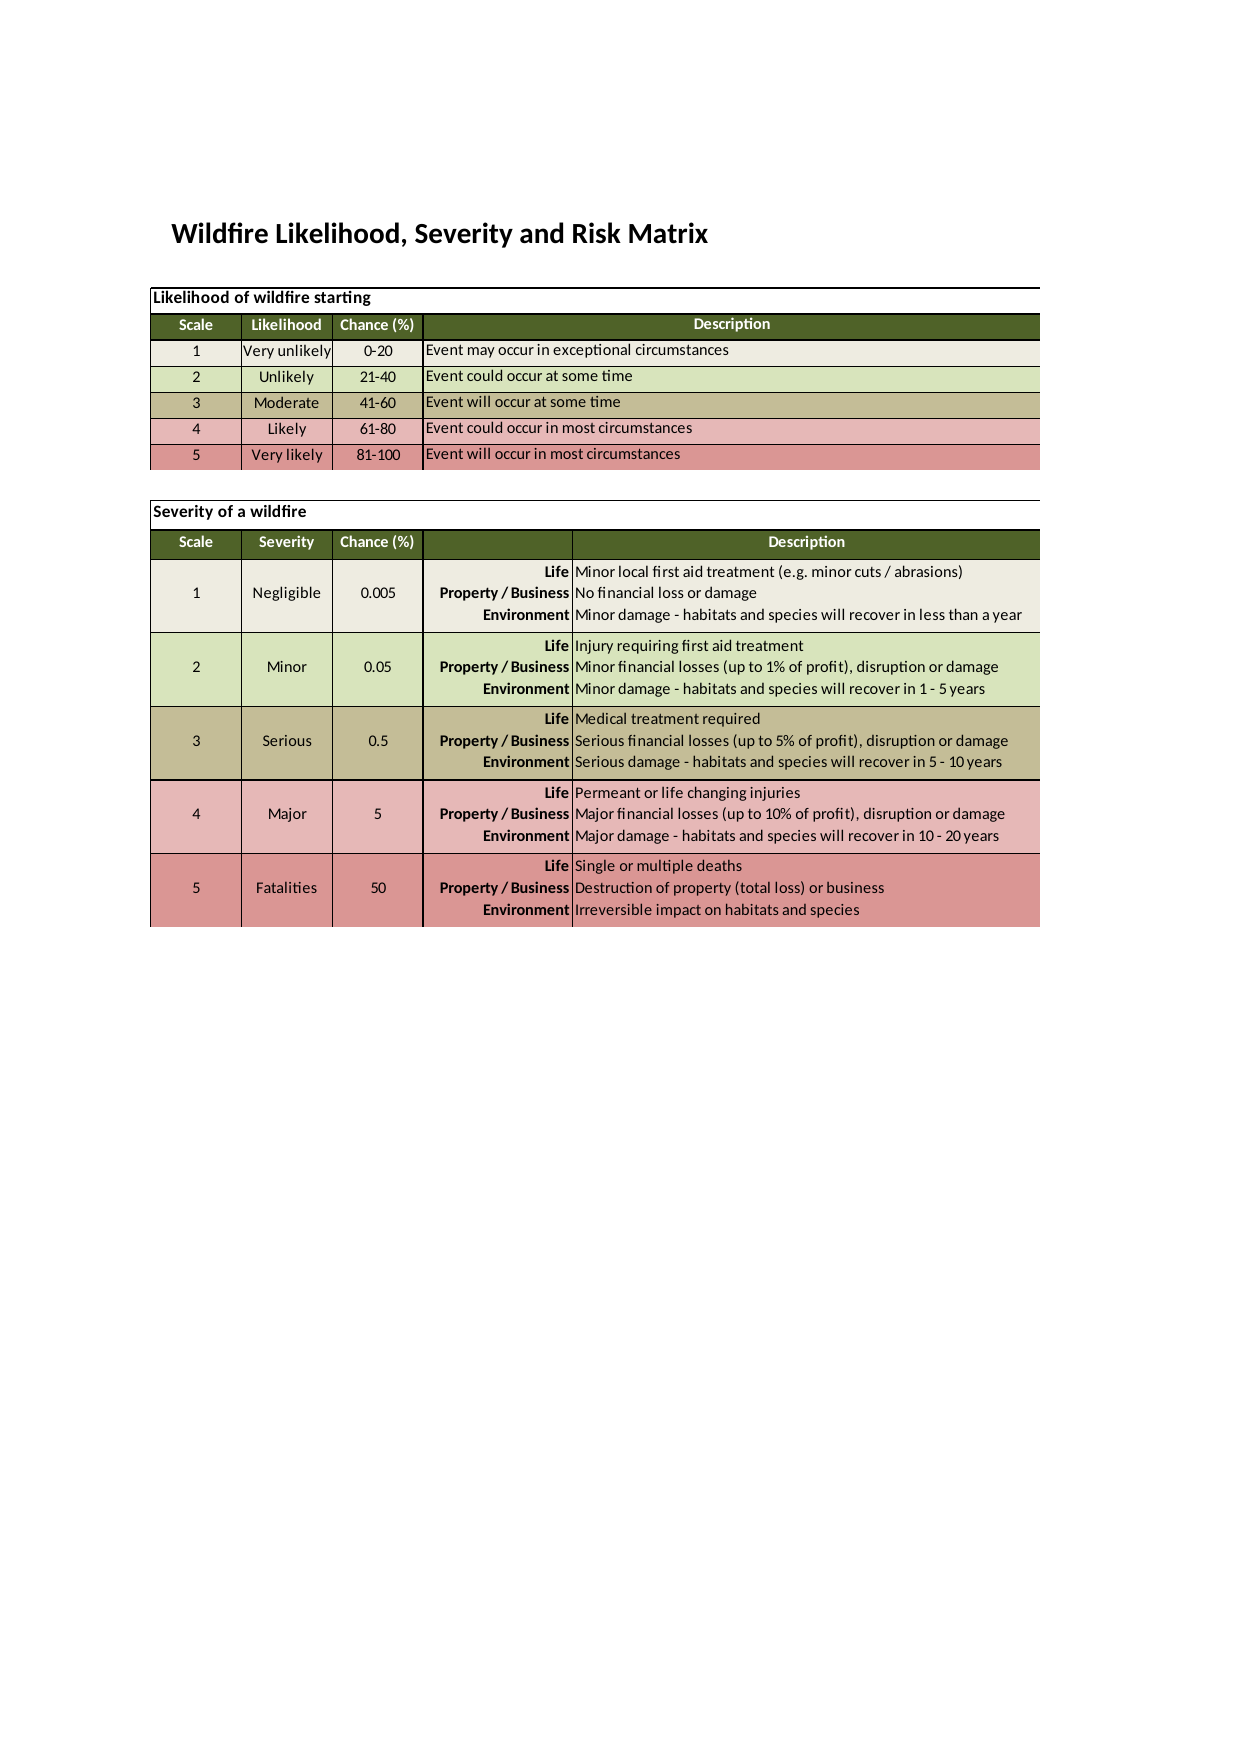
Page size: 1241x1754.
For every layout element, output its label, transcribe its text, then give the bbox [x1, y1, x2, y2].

table_header Wildfire Likelihood, Severity and Risk Matrix [160, 210, 826, 256]
